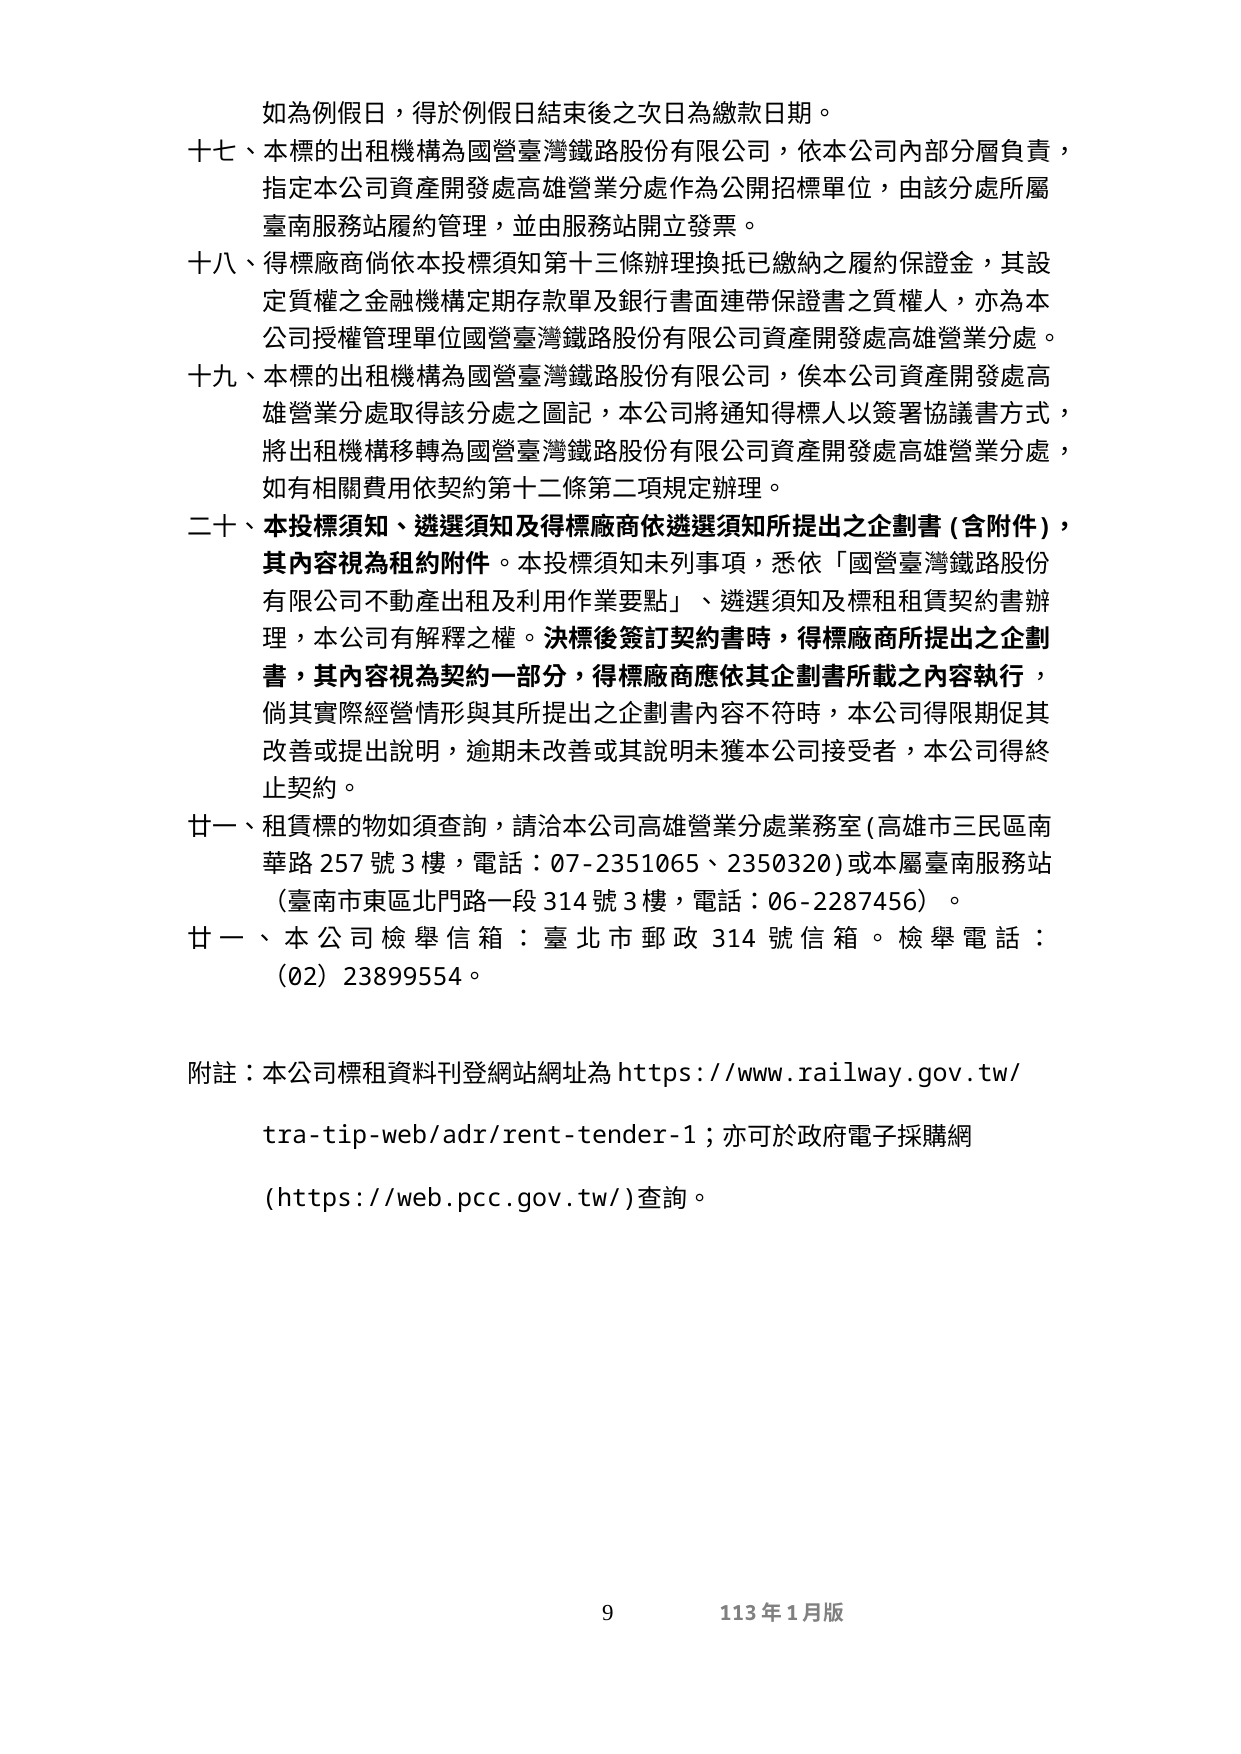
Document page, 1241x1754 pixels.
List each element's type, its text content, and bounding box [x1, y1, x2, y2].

text 二十、本投標須知、遴選須知及得標廠商依遴選須知所提出之企劃書(含附件)，其內容視為租約附件。本投標須知未列事項，悉依「國營臺灣鐵路股份有限公司不動產出租及利用作業要點」、遴選須知及標租租賃契約書辦理，本公司有解釋之權。決標後簽訂契約書時，得標廠商所提出之企劃書，其內容視為契約一部分，得標廠商應依其企劃書所載之內容執行，倘其實際經營情形與其所提出之企劃書內容不符時，本公司得限期促其改善或提出說明，逾期未改善或其說明未獲本公司接受者，本公司得終止契約。 [187, 505, 1053, 805]
text 附註：本公司標租資料刊登網站網址為https://www.railway.gov.tw/tra-tip-web/adr/rent-tender-1；亦可於政府電子採購網(https://web.pcc.gov.tw/)查詢。 [187, 1030, 1053, 1217]
text 廿一、租賃標的物如須查詢，請洽本公司高雄營業分處業務室(高雄市三民區南華路257號3樓，電話：07-2351065、2350320)或本屬臺南服務站（臺南市東區北門路一段314號3樓，電話：06-2287456）。 [187, 805, 1053, 917]
text 十九、本標的出租機構為國營臺灣鐵路股份有限公司，俟本公司資產開發處高雄營業分處取得該分處之圖記，本公司將通知得標人以簽署協議書方式，將出租機構移轉為國營臺灣鐵路股份有限公司資產開發處高雄營業分處，如有相關費用依契約第十二條第二項規定辦理。 [187, 355, 1053, 505]
text 十七、本標的出租機構為國營臺灣鐵路股份有限公司，依本公司內部分層負責，指定本公司資產開發處高雄營業分處作為公開招標單位，由該分處所屬臺南服務站履約管理，並由服務站開立發票。 [187, 130, 1053, 242]
text 十八、得標廠商倘依本投標須知第十三條辦理換抵已繳納之履約保證金，其設定質權之金融機構定期存款單及銀行書面連帶保證書之質權人，亦為本公司授權管理單位國營臺灣鐵路股份有限公司資產開發處高雄營業分處。 [187, 242, 1053, 355]
text 廿一、本公司檢舉信箱：臺北市郵政314號信箱。檢舉電話：（02）23899554。 [187, 917, 1053, 992]
text 十六、本須知稱日(天)係指日曆天(期間連續計算，包含星期假日、國定假日、選舉投票日、彈性放假日、民俗節日及其他休息日)，另契約中各繳款日如為例假日，得於例假日結束後之次日為繳款日期。 [187, 92, 1053, 130]
